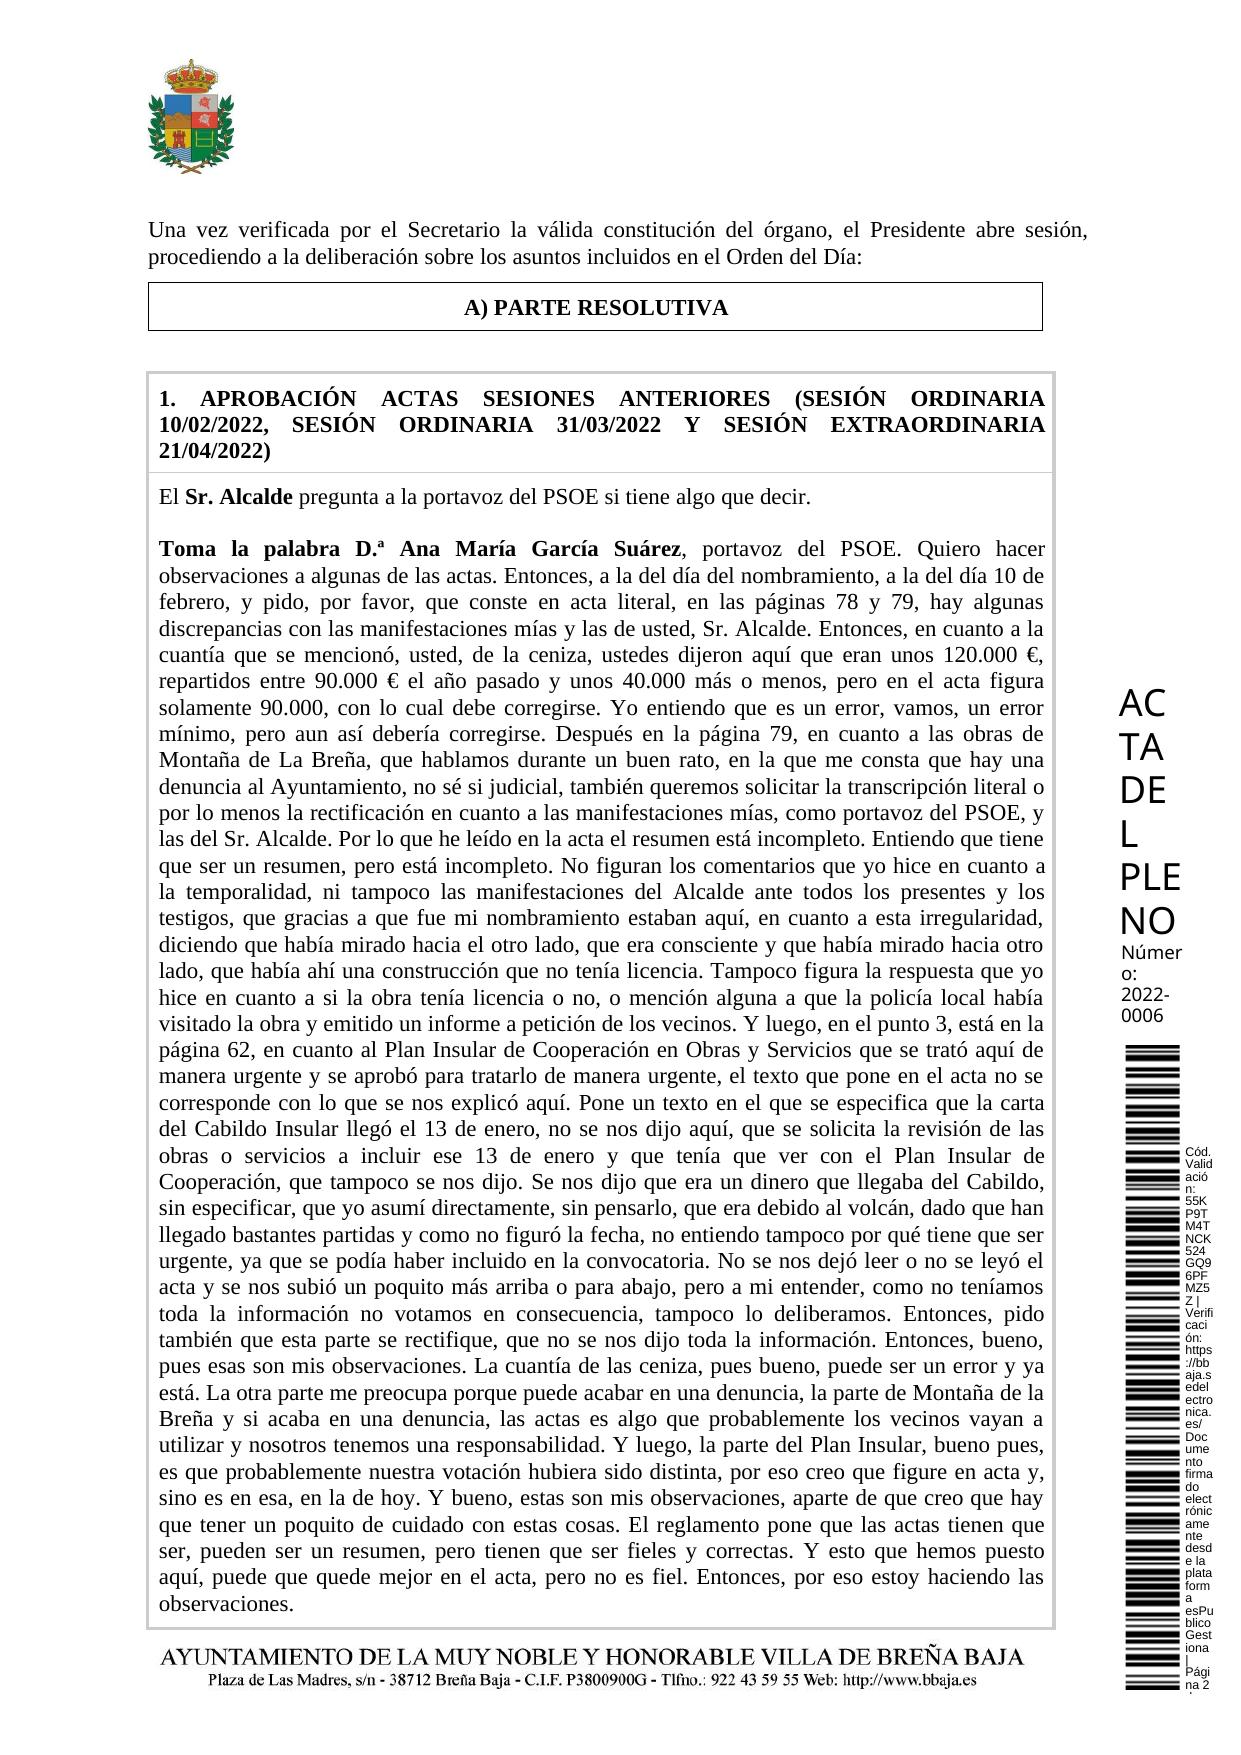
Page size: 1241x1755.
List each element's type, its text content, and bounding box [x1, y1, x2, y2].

text [1183, 1143, 1214, 1693]
text ACTA DEL PLENO [1119, 682, 1186, 943]
table_cell El Sr. Alcalde pregunta a la portavoz del PSOE si tiene algo que decir. Toma la palabra D.ª Ana María García Suárez, portavoz del PSOE. Quiero hacer observaciones a algunas de las actas. Entonces, a la del día del nombramiento, a la del día 10 de febrero, y pido, por favor, que conste en acta literal, en las páginas 78 y 79, hay algunas discrepancias con las manifestaciones mías y las de usted, Sr. Alcalde. Entonces, en cuanto a la cuantía que se mencionó, usted, de la ceniza, ustedes dijeron aquí que eran unos 120.000 €, repartidos entre 90.000 € el año pasado y unos 40.000 más o menos, pero en el acta figura solamente 90.000, con lo cual debe corregirse. Yo entiendo que es un error, vamos, un error mínimo, pero aun así debería corregirse. Después en la página 79, en cuanto a las obras de Montaña de La Breña, que hablamos durante un buen rato, en la que me consta que hay una denuncia al Ayuntamiento, no sé si judicial, también queremos solicitar la transcripción literal o por lo menos la rectificación en cuanto a las manifestaciones mías, como portavoz del PSOE, y las del Sr. Alcalde. Por lo que he leído en la acta el resumen está incompleto. Entiendo que tiene que ser un resumen, pero está incompleto. No figuran los comentarios que yo hice en cuanto a la temporalidad, ni tampoco las manifestaciones del Alcalde ante todos los presentes y los testigos, que gracias a que fue mi nombramiento estaban aquí, en cuanto a esta irregularidad, diciendo que había mirado hacia el otro lado, que era consciente y que había mirado hacia otro lado, que había ahí una construcción que no tenía licencia. Tampoco figura la respuesta que yo hice en cuanto a si la obra tenía licencia o no, o mención alguna a que la policía local había visitado la obra y emitido un informe a petición de los vecinos. Y luego, en el punto 3, está en la página 62, en cuanto al Plan Insular de Cooperación en Obras y Servicios que se trató aquí de manera urgente y se aprobó para tratarlo de manera urgente, el texto que pone en el acta no se corresponde con lo que se nos explicó aquí. Pone un texto en el que se especifica que la carta del Cabildo Insular llegó el 13 de enero, no se nos dijo aquí, que se solicita la revisión de las obras o servicios a incluir ese 13 de enero y que tenía que ver con el Plan Insular de Cooperación, que tampoco se nos dijo. Se nos dijo que era un dinero que llegaba del Cabildo, sin especificar, que yo asumí directamente, sin pensarlo, que era debido al volcán, dado que han llegado bastantes partidas y como no figuró la fecha, no entiendo tampoco por qué tiene que ser urgente, ya que se podía haber incluido en la convocatoria. No se nos dejó leer o no se leyó el acta y se nos subió un poquito más arriba o para abajo, pero a mi entender, como no teníamos toda la información no votamos en consecuencia, tampoco lo deliberamos. Entonces, pido también que esta parte se rectifique, que no se nos dijo toda la información. Entonces, bueno, pues esas son mis observaciones. La cuantía de las ceniza, pues bueno, puede ser un error y ya está. La otra parte me preocupa porque puede acabar en una denuncia, la parte de Montaña de la Breña y si acaba en una denuncia, las actas es algo que probablemente los vecinos vayan a utilizar y nosotros tenemos una responsabilidad. Y luego, la parte del Plan Insular, bueno pues, es que probablemente nuestra votación hubiera sido distinta, por eso creo que figure en acta y, sino es en esa, en la de hoy. Y bueno, estas son mis observaciones, aparte de que creo que hay que tener un poquito de cuidado con estas cosas. El reglamento pone que las actas tienen que ser, pueden ser un resumen, pero tienen que ser fieles y correctas. Y esto que hemos puesto aquí, puede que quede mejor en el acta, pero no es fiel. Entonces, por eso estoy haciendo las observaciones. [149, 473, 1052, 1627]
text [146, 371, 1057, 1633]
text [149, 283, 1042, 330]
text Número: 2022-0006 Fecha: 21/07/2022 [1121, 943, 1186, 1027]
text Cód. Validación: 55KP9TM4TNCK524GQ96PFMZ5Z | Verificación: https://bbaja.sedelectronica.es/ Documento firmado electrónicamente desde la plataforma esPublico Gestiona | Página 2 de 128 [1185, 1147, 1214, 1693]
table_header 1. APROBACIÓN ACTAS SESIONES ANTERIORES (SESIÓN ORDINARIA 10/02/2022, SESIÓN ORDINARIA 31/03/2022 Y SESIÓN EXTRAORDINARIA 21/04/2022) [149, 374, 1052, 472]
text A) PARTE RESOLUTIVA [464, 294, 1042, 321]
text Una vez verificada por el Secretario la válida constitución del órgano, el Presidente abre sesión, procediendo a la deliberación sobre los asuntos incluidos en el Orden del Día: [148, 216, 1093, 269]
text [1117, 679, 1186, 1027]
